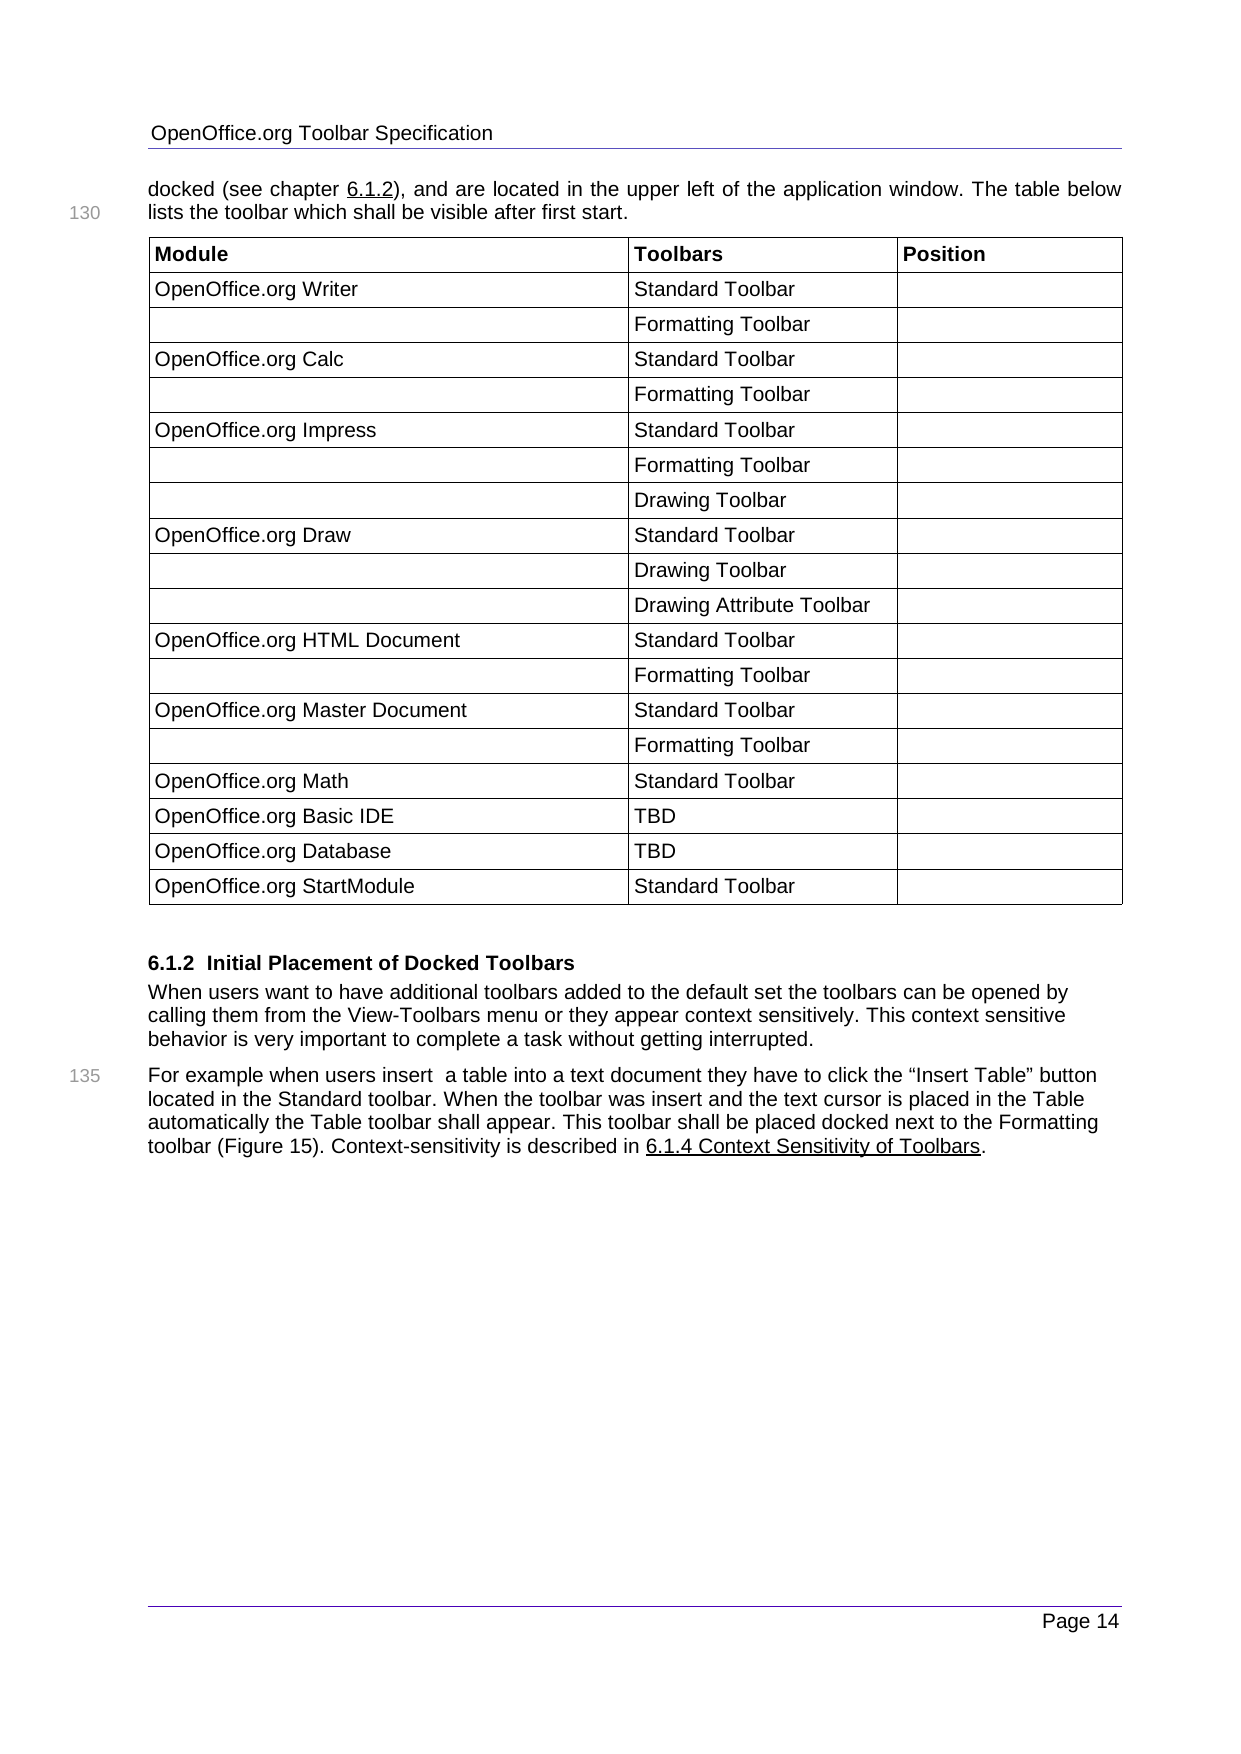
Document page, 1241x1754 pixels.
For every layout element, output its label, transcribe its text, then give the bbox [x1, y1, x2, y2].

text docked (see chapter 6.1.2), and are located in the upper left of the application window. The table below lists the toolbar which shall be visible after first start. [148, 177, 1122, 224]
table_cell Formatting Toolbar [629, 378, 897, 412]
table_cell OpenOffice.org StartModule [150, 870, 628, 904]
table_cell Standard Toolbar [629, 764, 897, 798]
table_header Position [898, 238, 1122, 272]
table_header Toolbars [629, 238, 897, 272]
table_cell [898, 448, 1122, 482]
table_cell OpenOffice.org Writer [150, 273, 628, 307]
table_cell [898, 659, 1122, 693]
table_cell [898, 554, 1122, 588]
table_cell [898, 483, 1122, 518]
table_cell Drawing Attribute Toolbar [629, 589, 897, 623]
table_cell OpenOffice.org Draw [150, 519, 628, 553]
table_cell Formatting Toolbar [629, 308, 897, 342]
table_cell Standard Toolbar [629, 273, 897, 307]
table_header Module [150, 238, 628, 272]
table_cell [150, 308, 628, 342]
table_cell [898, 308, 1122, 342]
table_cell [898, 729, 1122, 763]
table_cell [898, 519, 1122, 553]
table_cell [898, 764, 1122, 798]
table_cell Standard Toolbar [629, 413, 897, 447]
table_cell [150, 483, 628, 518]
table_cell [898, 378, 1122, 412]
table_cell [150, 554, 628, 588]
table_cell Formatting Toolbar [629, 448, 897, 482]
table_cell [898, 694, 1122, 728]
table_cell [150, 589, 628, 623]
table_cell OpenOffice.org Basic IDE [150, 799, 628, 833]
subtitle Initial Placement of Docked Toolbars [148, 951, 1122, 974]
table_cell [898, 589, 1122, 623]
table_cell [150, 659, 628, 693]
table_cell [898, 834, 1122, 869]
table_cell TBD [629, 799, 897, 833]
table_cell Standard Toolbar [629, 870, 897, 904]
table_cell OpenOffice.org Calc [150, 343, 628, 377]
table_cell [150, 729, 628, 763]
table_cell [898, 624, 1122, 658]
table_cell Standard Toolbar [629, 343, 897, 377]
table_cell Drawing Toolbar [629, 554, 897, 588]
text For example when users insert a table into a text document they have to click the “Insert Table” button located in the Standard toolbar. When the toolbar was insert and the text cursor is placed in the Table automatically the Table toolbar shall appear. This toolbar shall be placed docked next to the Formatting toolbar (Figure 15). Context-sensitivity is described in 6.1.4 Context Sensitivity of Toolbars. [148, 1063, 1122, 1158]
table_cell [898, 799, 1122, 833]
table_cell Standard Toolbar [629, 519, 897, 553]
table_cell [150, 378, 628, 412]
table_cell Formatting Toolbar [629, 659, 897, 693]
table_cell OpenOffice.org Database [150, 834, 628, 869]
table_cell [898, 870, 1122, 904]
table_cell Standard Toolbar [629, 694, 897, 728]
table_cell OpenOffice.org Master Document [150, 694, 628, 728]
table_cell [898, 273, 1122, 307]
text When users want to have additional toolbars added to the default set the toolbars can be opened by calling them from the View-Toolbars menu or they appear context sensitively. This context sensitive behavior is very important to complete a task without getting interrupted. [148, 980, 1122, 1051]
table_cell [150, 448, 628, 482]
table_cell OpenOffice.org Math [150, 764, 628, 798]
table_cell [898, 343, 1122, 377]
table_cell [898, 413, 1122, 447]
table_cell Standard Toolbar [629, 624, 897, 658]
table_cell Formatting Toolbar [629, 729, 897, 763]
table_cell OpenOffice.org HTML Document [150, 624, 628, 658]
table_cell OpenOffice.org Impress [150, 413, 628, 447]
table_cell TBD [629, 834, 897, 869]
table_cell Drawing Toolbar [629, 483, 897, 518]
